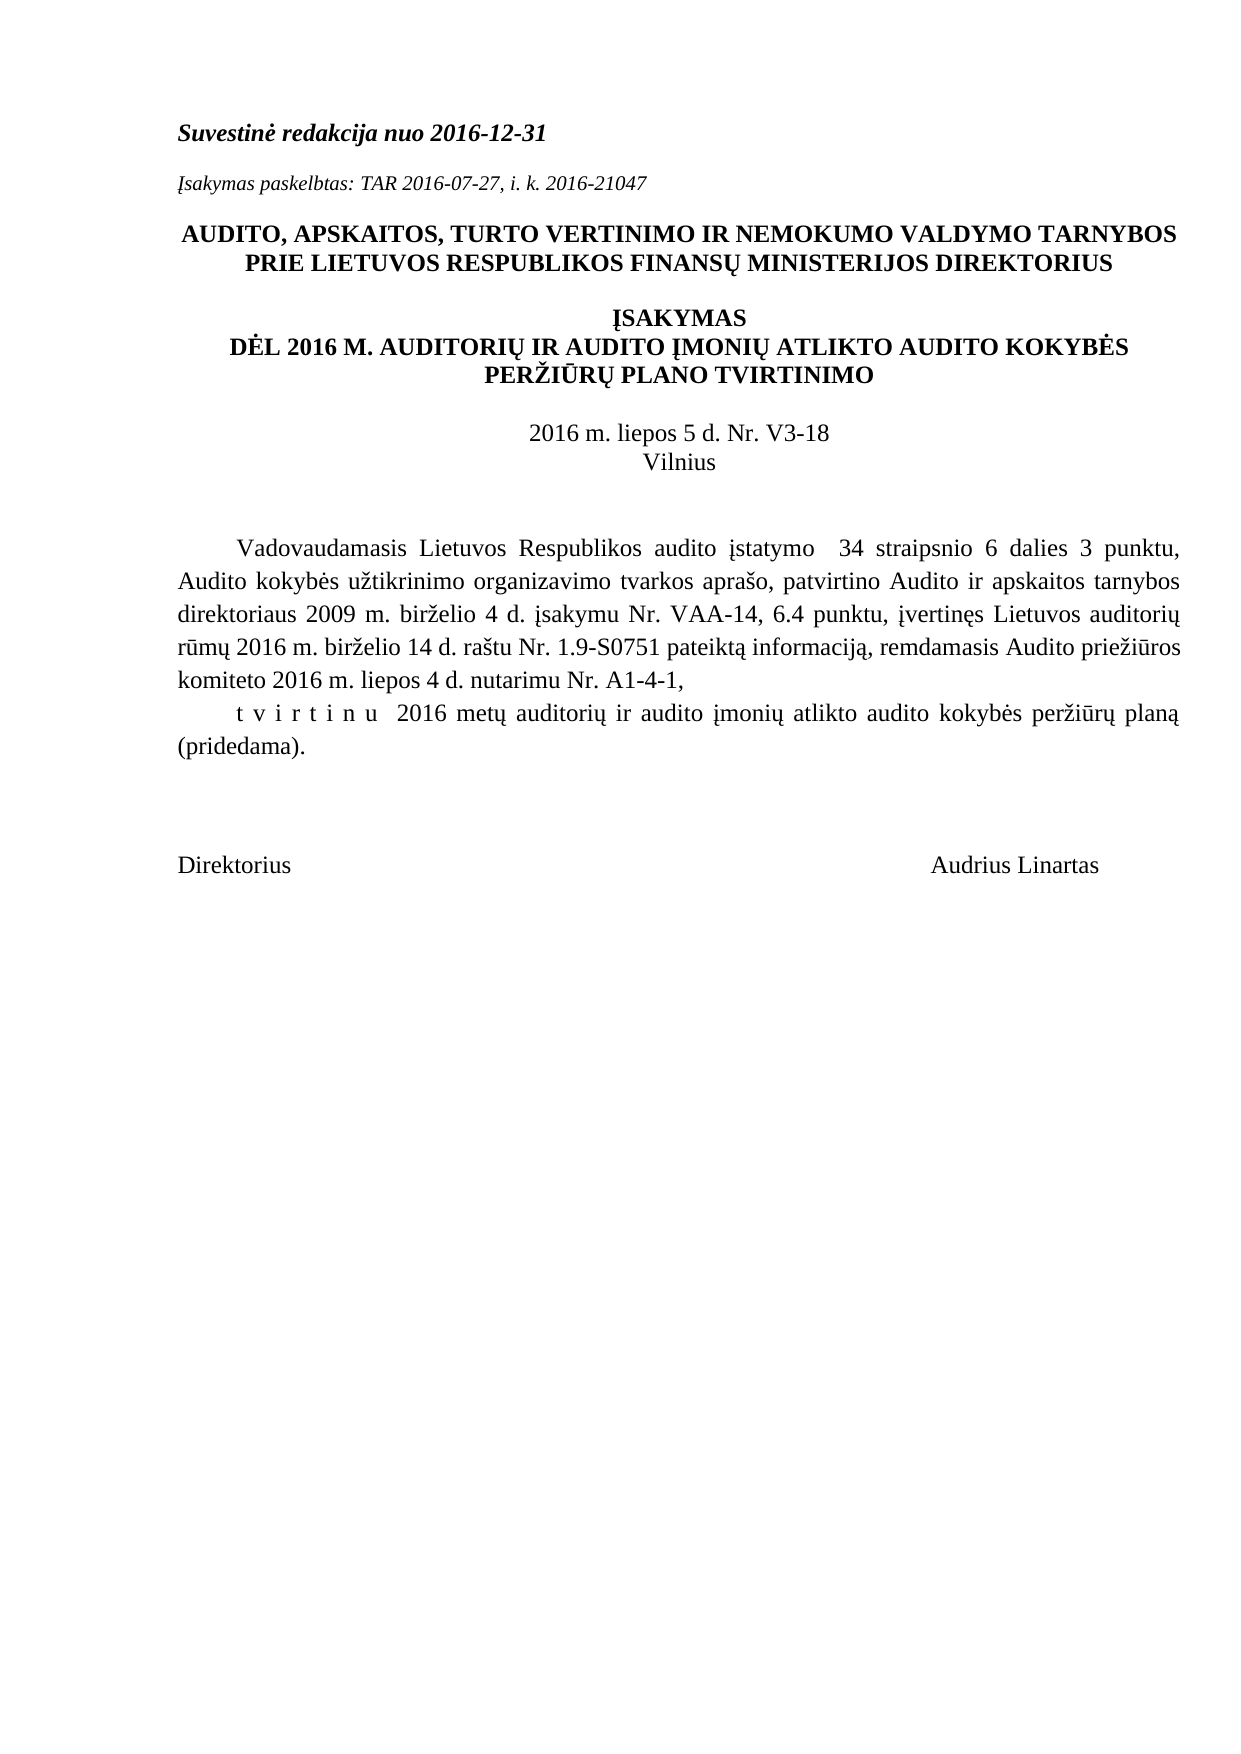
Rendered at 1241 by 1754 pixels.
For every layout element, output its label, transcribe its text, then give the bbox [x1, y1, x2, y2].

text Įsakymas paskelbtas: TAR 2016-07-27, i. k. 2016-21047 [177, 171, 1181, 195]
text t v i r t i n u 2016 metų auditorių ir audito įmonių atlikto audito kokybės peržiūrų planą (pridedama). [177, 698, 1181, 760]
text Suvestinė redakcija nuo 2016-12-31 [177, 118, 1181, 147]
text Direktorius Audrius Linartas [177, 850, 1181, 879]
text Vadovaudamasis Lietuvos Respublikos audito įstatymo 34 straipsnio 6 dalies 3 punktu, Audito kokybės užtikrinimo organizavimo tvarkos aprašo, patvirtino Audito ir apskaitos tarnybos direktoriaus 2009 m. birželio 4 d. įsakymu Nr. VAA-14, 6.4 punktu, įvertinęs Lietuvos auditorių rūmų 2016 m. birželio 14 d. raštu Nr. 1.9-S0751 pateiktą informaciją, remdamasis Audito priežiūros komiteto 2016 m. liepos 4 d. nutarimu Nr. A1-4-1, [177, 533, 1181, 694]
text AUDITO, APSKAITOS, TURTO VERTINIMO IR NEMOKUMO VALDYMO TARNYBOS PRIE LIETUVOS RESPUBLIKOS FINANSŲ MINISTERIJOS DIREKTORIUS [177, 219, 1181, 277]
text Vilnius [177, 447, 1181, 475]
text ĮSAKYMAS [177, 303, 1181, 332]
text DĖL 2016 M. AUDITORIŲ IR AUDITO ĮMONIŲ ATLIKTO AUDITO KOKYBĖS PERŽIŪRŲ PLANO TVIRTINIMO [177, 332, 1181, 389]
text 2016 m. liepos 5 d. Nr. V3-18 [177, 418, 1181, 447]
